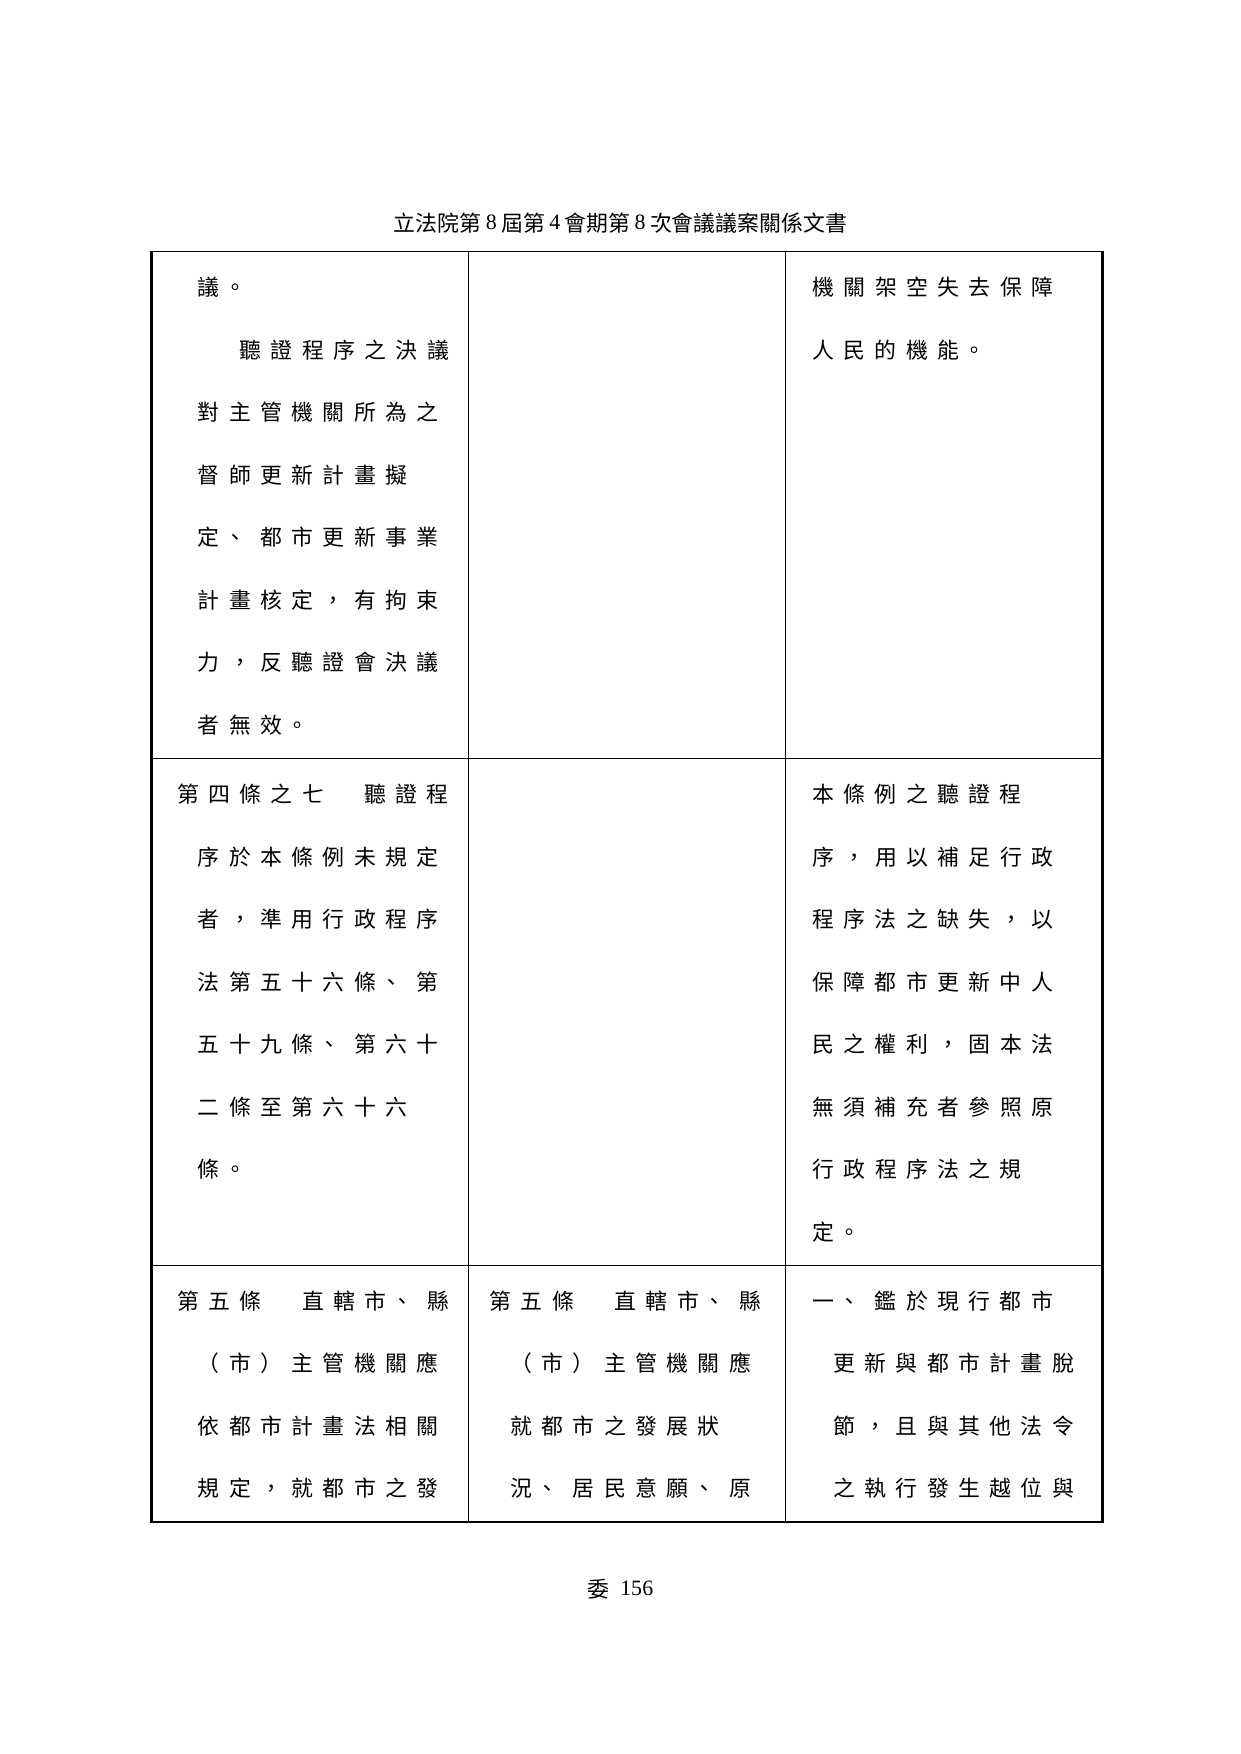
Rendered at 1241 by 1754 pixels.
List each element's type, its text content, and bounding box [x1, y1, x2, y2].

table_cell [469, 252, 785, 758]
table_cell 議。 聽證程序之決議對主管機關所為之督師更新計畫擬定、都市更新事業計畫核定，有拘束力，反聽證會決議者無效。 [153, 252, 468, 758]
table_cell 第五條 直轄市、縣（市）主管機關應就都市之發展狀況、居民意願、原 [469, 1266, 785, 1521]
table_cell 第五條 直轄市、縣（市）主管機關應依都市計畫法相關規定，就都市之發 [153, 1266, 468, 1521]
table_cell [469, 759, 785, 1264]
table_cell 本條例之聽證程序，用以補足行政程序法之缺失，以保障都市更新中人民之權利，固本法無須補充者參照原行政程序法之規定。 [786, 759, 1101, 1264]
table_cell 一、鑑於現行都市更新與都市計畫脫節，且與其他法令之執行發生越位與矛盾之情事，為強化都市計畫與都市更新之上下位關係若可由私人或其民間專業機構擬定，將難避免圖利自身，而忽略公共利益及居民權利，故限制由位於行政指導地位，無利益關係又非當事人之主管機關擬定。並針對第二至九款文字，以強化劃定更新地區、制訂更新計畫程序之完備性，使回歸都市計畫法之相關規定臻於完整。 二、根據都市更新條例第三條都市更新事業之定義，係在更新地區內實施重建、整建或維護事業，並無限制同一更新地區內僅能有一種處理方式，爰於第一項第三款強調更新計畫需明確提出更新範圍內重建、整建及維護區段規劃的區劃與土地使用計畫構想。 三、配合第五條第一項條文之修訂，已明示都市更新計畫即為都市計畫之一部分，故明定劃定都市更新地區與訂定都市更新計畫之擬定與變更程序，亦應回歸都市計畫之細部計畫擬定與變更程序，爰合併第八條第一項條文之部分內容為第五條之第二項。 四、擬定與變更之程序已有現行都市計畫定期通盤檢討實施辦法第四條得以參照，涉及主要計畫部分得一併檢討之。 五、查行政程序法第一六四條規定「行政計畫有關一定地區土地之特定利用或重大公共設施之設置，涉及多數不同利益之人及多數不同行政機關權限者，確定其計畫之裁決，應經公開及聽證程序，並得有集中事權之效果。」爰將聽證程序列入。 [786, 1266, 1101, 1521]
table_cell 機關架空失去保障人民的機能。 [786, 252, 1101, 758]
table_cell 第四條之七 聽證程序於本條例未規定者，準用行政程序法第五十六條、第五十九條、第六十二條至第六十六條。 [153, 759, 468, 1264]
